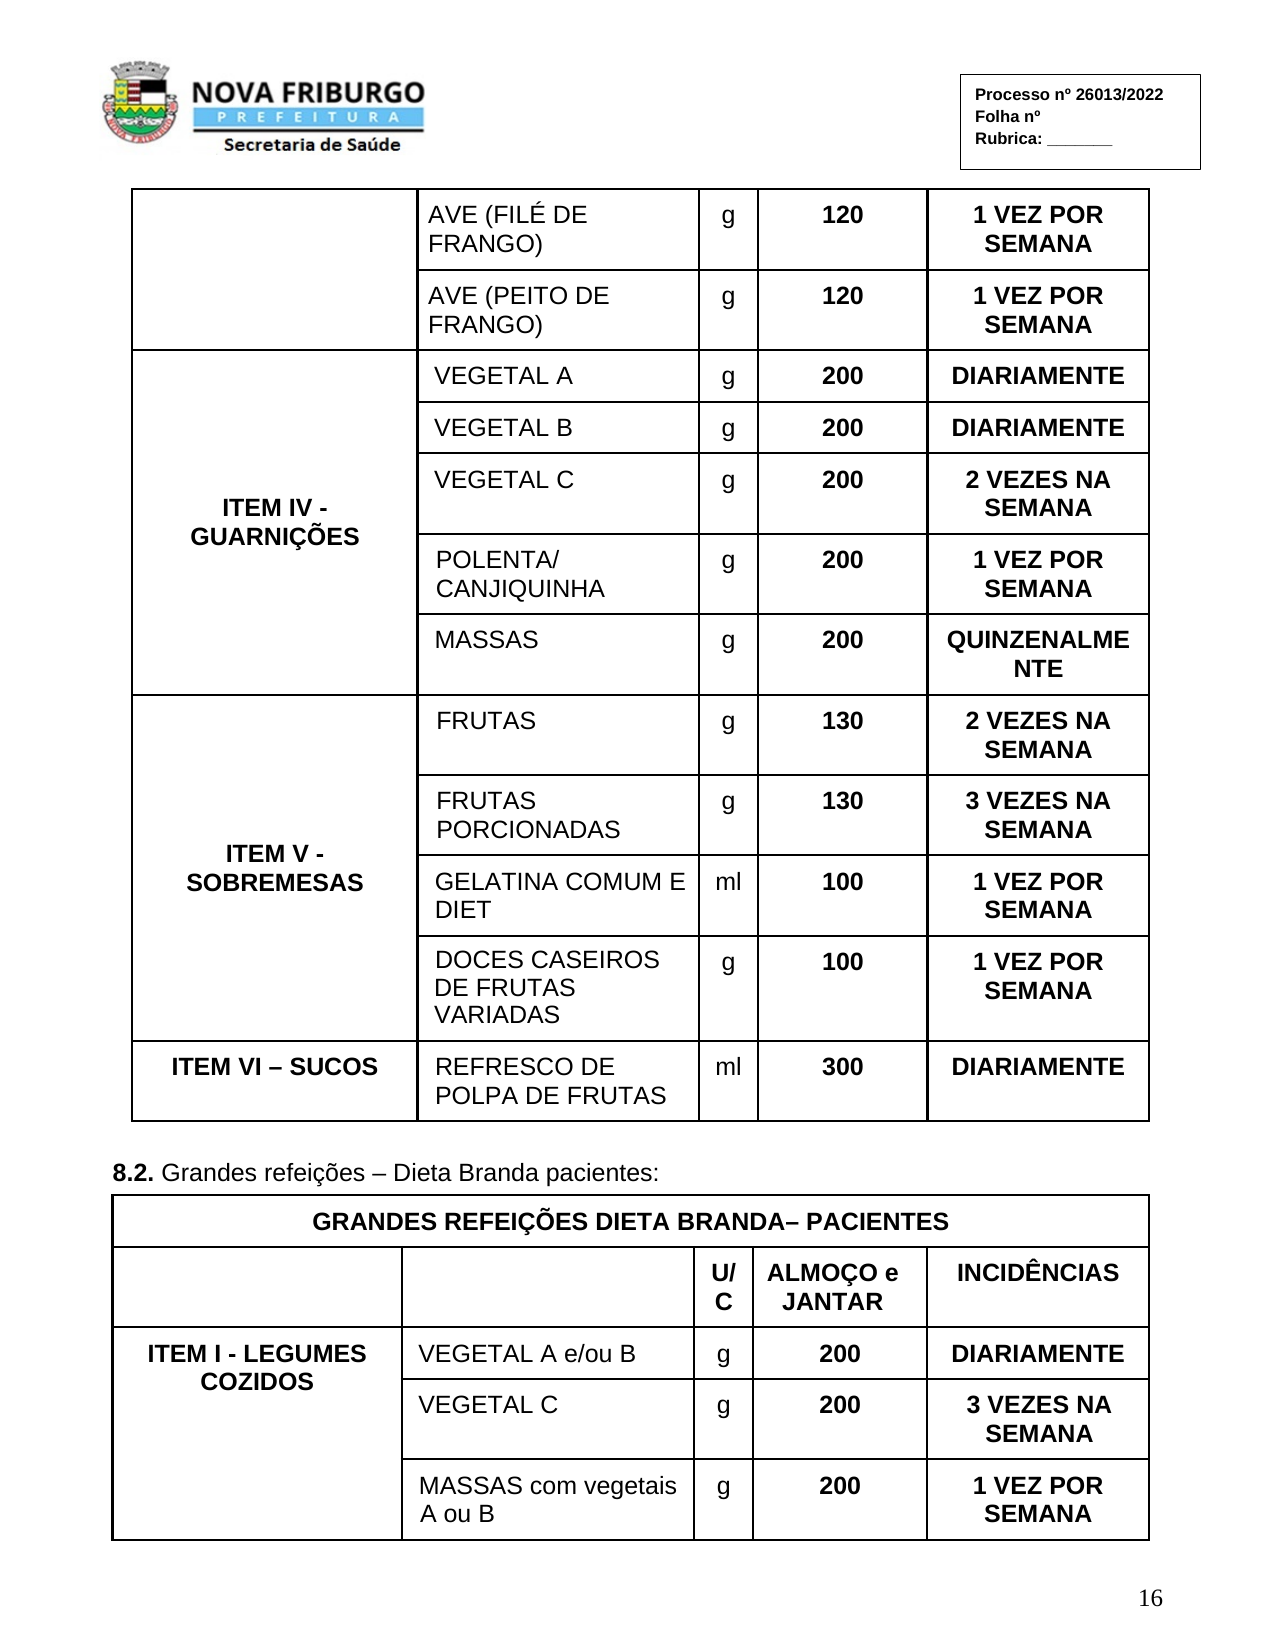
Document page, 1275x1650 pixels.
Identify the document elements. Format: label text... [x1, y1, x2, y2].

table_header GRANDES REFEIÇÕES DIETA BRANDA– PACIENTES [114, 1196, 1148, 1246]
table_cell DIARIAMENTE [929, 1042, 1148, 1120]
table_cell ml [700, 856, 757, 935]
table_cell MASSAS [419, 615, 698, 693]
table_cell ITEM I - LEGUMES COZIDOS [114, 1328, 401, 1539]
table_cell FRUTAS [419, 696, 698, 774]
table_cell VEGETAL C [419, 454, 698, 533]
table_cell ITEM IV - GUARNIÇÕES [133, 351, 416, 693]
table_cell DIARIAMENTE [929, 351, 1148, 401]
table_cell g [700, 937, 757, 1040]
table_cell VEGETAL C [403, 1380, 693, 1458]
table_cell 100 [759, 937, 926, 1040]
table_cell INCIDÊNCIAS [928, 1248, 1148, 1326]
table_cell 200 [759, 351, 926, 401]
table_cell 300 [759, 1042, 926, 1120]
table_cell AVE (PEITO DE FRANGO) [419, 271, 698, 349]
table_cell 120 [759, 190, 926, 268]
table_cell g [700, 535, 757, 613]
table_cell REFRESCO DE POLPA DE FRUTAS [419, 1042, 698, 1120]
table_cell g [700, 454, 757, 533]
table_cell g [700, 190, 757, 268]
table_cell g [695, 1380, 752, 1458]
table_cell g [700, 776, 757, 854]
table_cell g [695, 1460, 752, 1539]
table_cell 200 [759, 403, 926, 452]
table_cell VEGETAL B [419, 403, 698, 452]
table_cell MASSAS com vegetais A ou B [403, 1460, 693, 1539]
table_cell 200 [754, 1380, 926, 1458]
table_cell 2 VEZES NA SEMANA [929, 696, 1148, 774]
table_cell POLENTA/ CANJIQUINHA [419, 535, 698, 613]
table_cell QUINZENALMENTE [929, 615, 1148, 693]
table_cell [133, 190, 416, 349]
table_cell 200 [754, 1328, 926, 1378]
table_cell 1 VEZ POR SEMANA [929, 271, 1148, 349]
table_cell DOCES CASEIROS DE FRUTAS VARIADAS [419, 937, 698, 1040]
table_cell U/C [695, 1248, 752, 1326]
table_cell g [700, 696, 757, 774]
table_cell FRUTAS PORCIONADAS [419, 776, 698, 854]
table_cell 1 VEZ POR SEMANA [929, 937, 1148, 1040]
picture [99, 57, 427, 161]
table_cell ITEM VI – SUCOS [133, 1042, 416, 1120]
table_cell [114, 1248, 401, 1326]
table_cell 200 [754, 1460, 926, 1539]
table_cell VEGETAL A [419, 351, 698, 401]
table_cell g [700, 615, 757, 693]
table_cell GELATINA COMUM E DIET [419, 856, 698, 935]
table_cell 200 [759, 535, 926, 613]
table_cell AVE (FILÉ DE FRANGO) [419, 190, 698, 268]
table_cell 130 [759, 776, 926, 854]
table_cell 3 VEZES NA SEMANA [929, 776, 1148, 854]
table_cell VEGETAL A e/ou B [403, 1328, 693, 1378]
table_cell DIARIAMENTE [928, 1328, 1148, 1378]
table_cell 130 [759, 696, 926, 774]
table_cell 1 VEZ POR SEMANA [929, 535, 1148, 613]
table_cell g [700, 271, 757, 349]
table_cell [403, 1248, 693, 1326]
table_cell 1 VEZ POR SEMANA [928, 1460, 1148, 1539]
table_cell 2 VEZES NA SEMANA [929, 454, 1148, 533]
table_cell 100 [759, 856, 926, 935]
table_cell ml [700, 1042, 757, 1120]
table_cell 1 VEZ POR SEMANA [929, 190, 1148, 268]
table_cell 200 [759, 454, 926, 533]
table_cell ITEM V - SOBREMESAS [133, 696, 416, 1040]
table_cell g [700, 403, 757, 452]
table_cell 3 VEZES NA SEMANA [928, 1380, 1148, 1458]
text 8.2. Grandes refeições – Dieta Branda pacientes: [112, 1158, 1137, 1187]
table_cell 120 [759, 271, 926, 349]
table_cell ALMOÇO e JANTAR [754, 1248, 926, 1326]
table_cell 1 VEZ POR SEMANA [929, 856, 1148, 935]
table_cell DIARIAMENTE [929, 403, 1148, 452]
table_cell g [700, 351, 757, 401]
table_cell 200 [759, 615, 926, 693]
table_cell g [695, 1328, 752, 1378]
